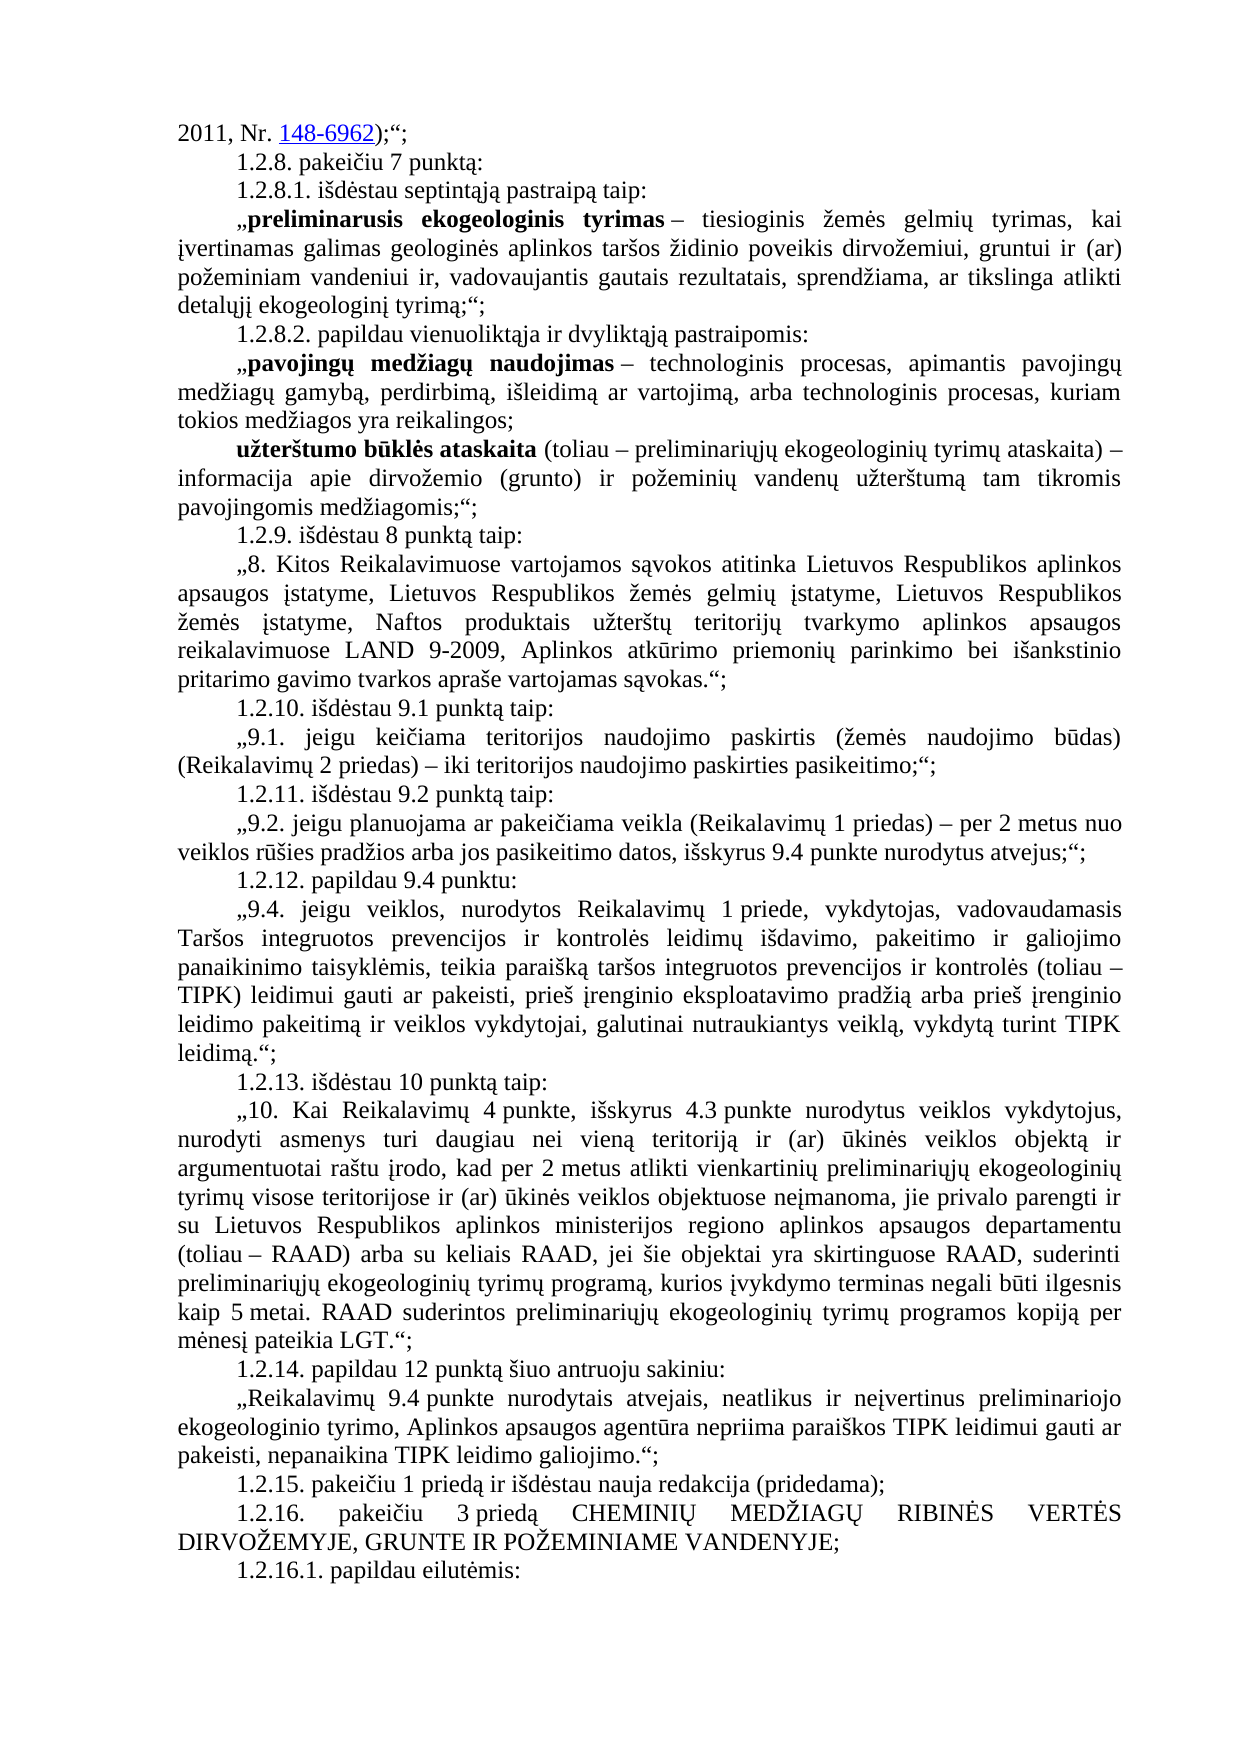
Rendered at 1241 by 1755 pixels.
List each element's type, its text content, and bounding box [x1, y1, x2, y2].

text 1.2.15. pakeičiu 1 priedą ir išdėstau nauja redakcija (pridedama); [177, 1469, 1122, 1498]
text 1.2.10. išdėstau 9.1 punktą taip: [177, 693, 1122, 722]
text 1.2.8. pakeičiu 7 punktą: [177, 147, 1122, 176]
text „preliminarusis ekogeologinis tyrimas – tiesioginis žemės gelmių tyrimas, kai įvertinamas galimas geologinės aplinkos taršos židinio poveikis dirvožemiui, gruntui ir (ar) požeminiam vandeniui ir, vadovaujantis gautais rezultatais, sprendžiama, ar tikslinga atlikti detalųjį ekogeologinį tyrimą;“; [177, 204, 1122, 319]
text užterštumo būklės ataskaita (toliau – preliminariųjų ekogeologinių tyrimų ataskaita) – informacija apie dirvožemio (grunto) ir požeminių vandenų užterštumą tam tikromis pavojingomis medžiagomis;“; [177, 434, 1122, 521]
text „pavojingų medžiagų naudojimas – technologinis procesas, apimantis pavojingų medžiagų gamybą, perdirbimą, išleidimą ar vartojimą, arba technologinis procesas, kuriam tokios medžiagos yra reikalingos; [177, 348, 1122, 434]
text 1.2.11. išdėstau 9.2 punktą taip: [177, 779, 1122, 808]
text 1.2.8.2. papildau vienuoliktąja ir dvyliktąją pastraipomis: [177, 319, 1122, 348]
text „9.2. jeigu planuojama ar pakeičiama veikla (Reikalavimų 1 priedas) – per 2 metus nuo veiklos rūšies pradžios arba jos pasikeitimo datos, išskyrus 9.4 punkte nurodytus atvejus;“; [177, 808, 1122, 866]
text 1.2.12. papildau 9.4 punktu: [177, 866, 1122, 894]
text „8. Kitos Reikalavimuose vartojamos sąvokos atitinka Lietuvos Respublikos aplinkos apsaugos įstatyme, Lietuvos Respublikos žemės gelmių įstatyme, Lietuvos Respublikos žemės įstatyme, Naftos produktais užterštų teritorijų tvarkymo aplinkos apsaugos reikalavimuose LAND 9-2009, Aplinkos atkūrimo priemonių parinkimo bei išankstinio pritarimo gavimo tvarkos apraše vartojamas sąvokas.“; [177, 549, 1122, 693]
text 2011, Nr. 148-6962);“; [177, 118, 1122, 147]
text „9.1. jeigu keičiama teritorijos naudojimo paskirtis (žemės naudojimo būdas) (Reikalavimų 2 priedas) – iki teritorijos naudojimo paskirties pasikeitimo;“; [177, 722, 1122, 779]
text 1.2.8.1. išdėstau septintąją pastraipą taip: [177, 176, 1122, 204]
text 1.2.16. pakeičiu 3 priedą CHEMINIŲ MEDŽIAGŲ RIBINĖS VERTĖS DIRVOŽEMYJE, GRUNTE IR POŽEMINIAME VANDENYJE; [177, 1498, 1122, 1556]
text „10. Kai Reikalavimų 4 punkte, išskyrus 4.3 punkte nurodytus veiklos vykdytojus, nurodyti asmenys turi daugiau nei vieną teritoriją ir (ar) ūkinės veiklos objektą ir argumentuotai raštu įrodo, kad per 2 metus atlikti vienkartinių preliminariųjų ekogeologinių tyrimų visose teritorijose ir (ar) ūkinės veiklos objektuose neįmanoma, jie privalo parengti ir su Lietuvos Respublikos aplinkos ministerijos regiono aplinkos apsaugos departamentu (toliau – RAAD) arba su keliais RAAD, jei šie objektai yra skirtinguose RAAD, suderinti preliminariųjų ekogeologinių tyrimų programą, kurios įvykdymo terminas negali būti ilgesnis kaip 5 metai. RAAD suderintos preliminariųjų ekogeologinių tyrimų programos kopiją per mėnesį pateikia LGT.“; [177, 1096, 1122, 1354]
text 1.2.13. išdėstau 10 punktą taip: [177, 1067, 1122, 1096]
text 1.2.9. išdėstau 8 punktą taip: [177, 521, 1122, 549]
text „Reikalavimų 9.4 punkte nurodytais atvejais, neatlikus ir neįvertinus preliminariojo ekogeologinio tyrimo, Aplinkos apsaugos agentūra nepriima paraiškos TIPK leidimui gauti ar pakeisti, nepanaikina TIPK leidimo galiojimo.“; [177, 1383, 1122, 1469]
text „9.4. jeigu veiklos, nurodytos Reikalavimų 1 priede, vykdytojas, vadovaudamasis Taršos integruotos prevencijos ir kontrolės leidimų išdavimo, pakeitimo ir galiojimo panaikinimo taisyklėmis, teikia paraišką taršos integruotos prevencijos ir kontrolės (toliau – TIPK) leidimui gauti ar pakeisti, prieš įrenginio eksploatavimo pradžią arba prieš įrenginio leidimo pakeitimą ir veiklos vykdytojai, galutinai nutraukiantys veiklą, vykdytą turint TIPK leidimą.“; [177, 894, 1122, 1067]
text 1.2.16.1. papildau eilutėmis: [177, 1556, 1122, 1584]
text 1.2.14. papildau 12 punktą šiuo antruoju sakiniu: [177, 1354, 1122, 1383]
